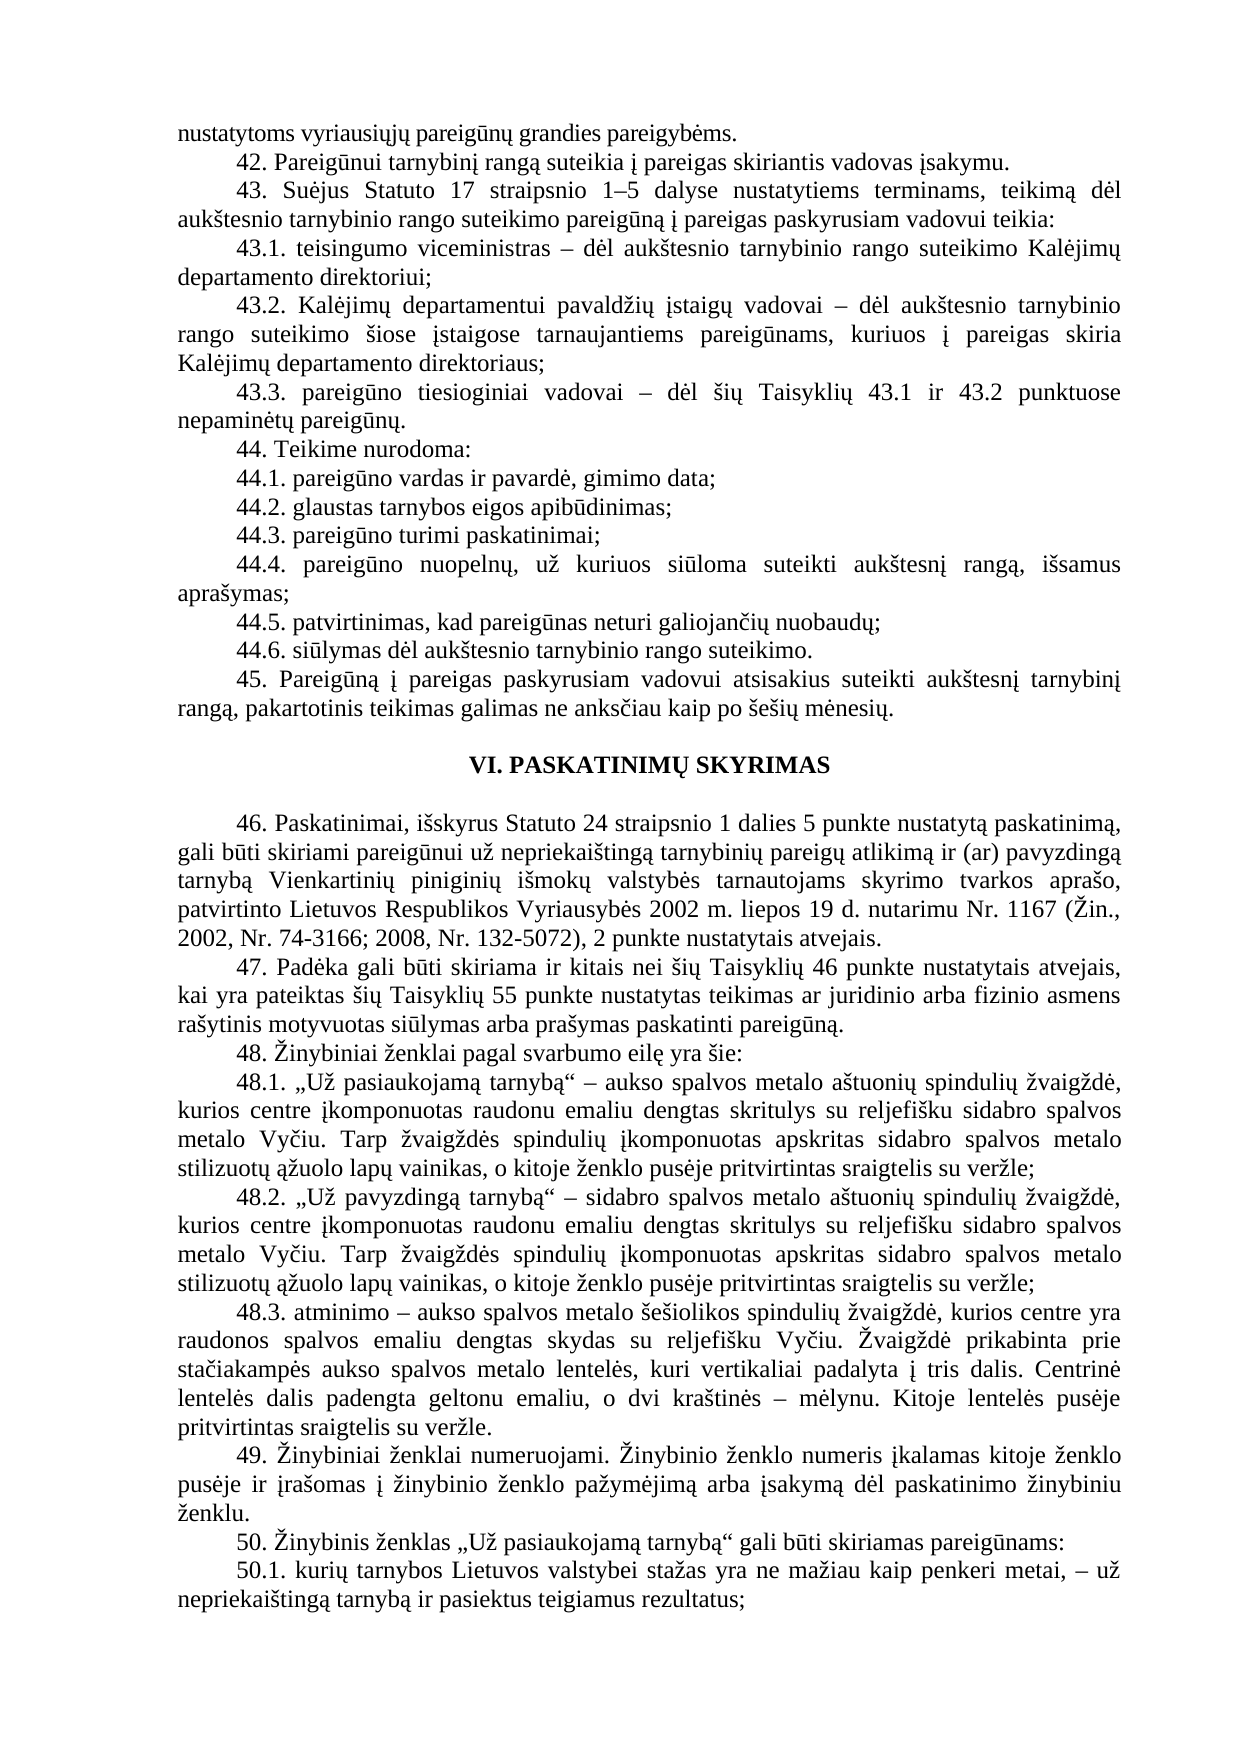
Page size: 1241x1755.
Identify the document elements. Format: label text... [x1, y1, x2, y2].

text 50. Žinybinis ženklas „Už pasiaukojamą tarnybą“ gali būti skiriamas pareigūnams: [177, 1527, 1122, 1556]
text 47. Padėka gali būti skiriama ir kitais nei šių Taisyklių 46 punkte nustatytais atvejais, kai yra pateiktas šių Taisyklių 55 punkte nustatytas teikimas ar juridinio arba fizinio asmens rašytinis motyvuotas siūlymas arba prašymas paskatinti pareigūną. [177, 952, 1122, 1038]
text 44.1. pareigūno vardas ir pavardė, gimimo data; [177, 463, 1122, 492]
text 43.2. Kalėjimų departamentui pavaldžių įstaigų vadovai – dėl aukštesnio tarnybinio rango suteikimo šiose įstaigose tarnaujantiems pareigūnams, kuriuos į pareigas skiria Kalėjimų departamento direktoriaus; [177, 291, 1122, 377]
text 43.1. teisingumo viceministras – dėl aukštesnio tarnybinio rango suteikimo Kalėjimų departamento direktoriui; [177, 233, 1122, 291]
text 48. Žinybiniai ženklai pagal svarbumo eilę yra šie: [177, 1038, 1122, 1067]
text VI. PASKATINIMŲ SKYRIMAS [177, 751, 1122, 779]
text 45. Pareigūną į pareigas paskyrusiam vadovui atsisakius suteikti aukštesnį tarnybinį rangą, pakartotinis teikimas galimas ne anksčiau kaip po šešių mėnesių. [177, 664, 1122, 722]
text 48.2. „Už pavyzdingą tarnybą“ – sidabro spalvos metalo aštuonių spindulių žvaigždė, kurios centre įkomponuotas raudonu emaliu dengtas skritulys su reljefišku sidabro spalvos metalo Vyčiu. Tarp žvaigždės spindulių įkomponuotas apskritas sidabro spalvos metalo stilizuotų ąžuolo lapų vainikas, o kitoje ženklo pusėje pritvirtintas sraigtelis su veržle; [177, 1182, 1122, 1297]
text 44. Teikime nurodoma: [177, 434, 1122, 463]
text 44.3. pareigūno turimi paskatinimai; [177, 521, 1122, 549]
text 44.4. pareigūno nuopelnų, už kuriuos siūloma suteikti aukštesnį rangą, išsamus aprašymas; [177, 549, 1122, 607]
text 48.1. „Už pasiaukojamą tarnybą“ – aukso spalvos metalo aštuonių spindulių žvaigždė, kurios centre įkomponuotas raudonu emaliu dengtas skritulys su reljefišku sidabro spalvos metalo Vyčiu. Tarp žvaigždės spindulių įkomponuotas apskritas sidabro spalvos metalo stilizuotų ąžuolo lapų vainikas, o kitoje ženklo pusėje pritvirtintas sraigtelis su veržle; [177, 1067, 1122, 1182]
text 46. Paskatinimai, išskyrus Statuto 24 straipsnio 1 dalies 5 punkte nustatytą paskatinimą, gali būti skiriami pareigūnui už nepriekaištingą tarnybinių pareigų atlikimą ir (ar) pavyzdingą tarnybą Vienkartinių piniginių išmokų valstybės tarnautojams skyrimo tvarkos aprašo, patvirtinto Lietuvos Respublikos Vyriausybės 2002 m. liepos 19 d. nutarimu Nr. 1167 (Žin., 2002, Nr. 74-3166; 2008, Nr. 132-5072), 2 punkte nustatytais atvejais. [177, 808, 1122, 952]
text 44.5. patvirtinimas, kad pareigūnas neturi galiojančių nuobaudų; [177, 607, 1122, 636]
text nustatytoms vyriausiųjų pareigūnų grandies pareigybėms. [177, 118, 1122, 147]
text 44.2. glaustas tarnybos eigos apibūdinimas; [177, 492, 1122, 521]
text 43. Suėjus Statuto 17 straipsnio 1–5 dalyse nustatytiems terminams, teikimą dėl aukštesnio tarnybinio rango suteikimo pareigūną į pareigas paskyrusiam vadovui teikia: [177, 176, 1122, 233]
text 42. Pareigūnui tarnybinį rangą suteikia į pareigas skiriantis vadovas įsakymu. [177, 147, 1122, 176]
text 49. Žinybiniai ženklai numeruojami. Žinybinio ženklo numeris įkalamas kitoje ženklo pusėje ir įrašomas į žinybinio ženklo pažymėjimą arba įsakymą dėl paskatinimo žinybiniu ženklu. [177, 1441, 1122, 1527]
text 50.1. kurių tarnybos Lietuvos valstybei stažas yra ne mažiau kaip penkeri metai, – už nepriekaištingą tarnybą ir pasiektus teigiamus rezultatus; [177, 1556, 1122, 1613]
text 48.3. atminimo – aukso spalvos metalo šešiolikos spindulių žvaigždė, kurios centre yra raudonos spalvos emaliu dengtas skydas su reljefišku Vyčiu. Žvaigždė prikabinta prie stačiakampės aukso spalvos metalo lentelės, kuri vertikaliai padalyta į tris dalis. Centrinė lentelės dalis padengta geltonu emaliu, o dvi kraštinės – mėlynu. Kitoje lentelės pusėje pritvirtintas sraigtelis su veržle. [177, 1297, 1122, 1441]
text 43.3. pareigūno tiesioginiai vadovai – dėl šių Taisyklių 43.1 ir 43.2 punktuose nepaminėtų pareigūnų. [177, 377, 1122, 434]
text 44.6. siūlymas dėl aukštesnio tarnybinio rango suteikimo. [177, 636, 1122, 664]
